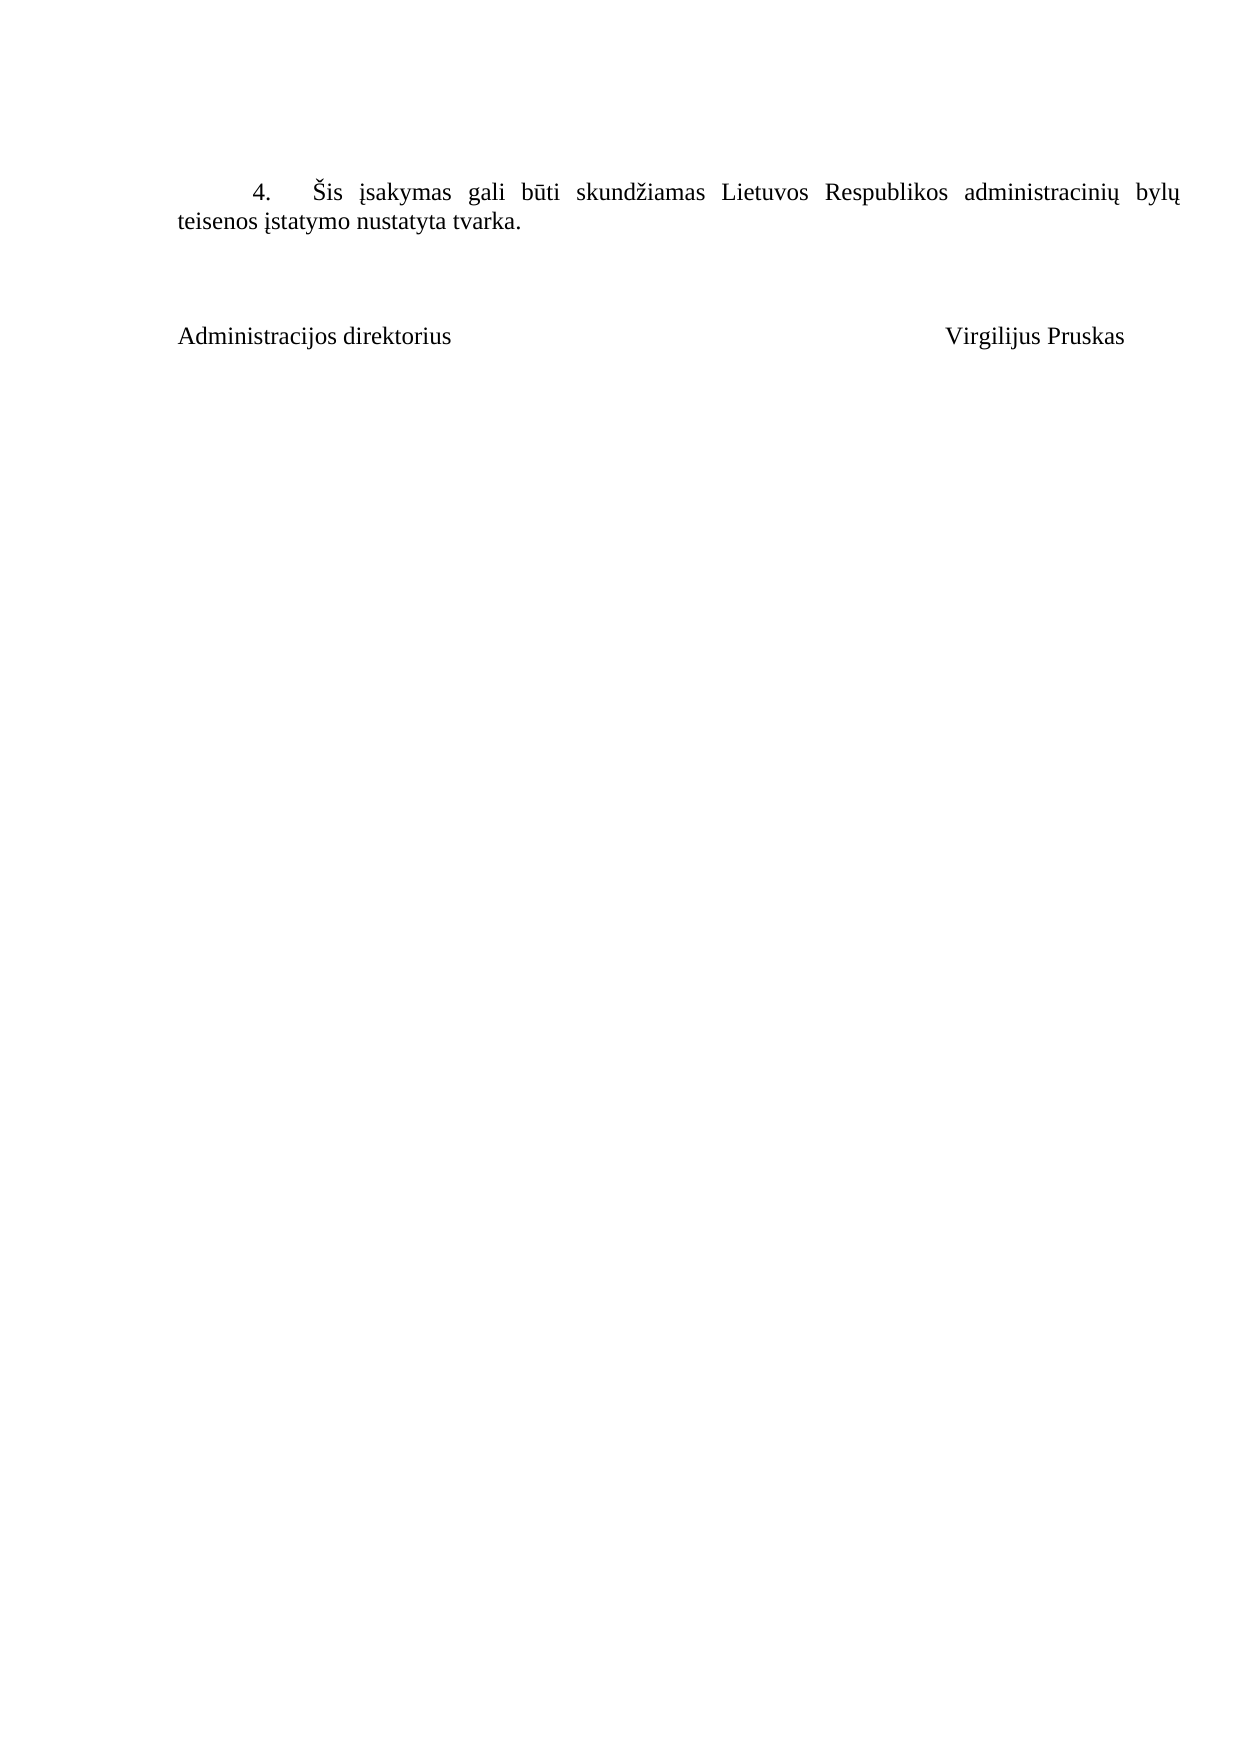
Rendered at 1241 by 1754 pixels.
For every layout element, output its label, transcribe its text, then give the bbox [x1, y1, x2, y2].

text 4. Šis įsakymas gali būti skundžiamas Lietuvos Respublikos administracinių bylų teisenos įstatymo nustatyta tvarka. [177, 177, 1181, 235]
text Administracijos direktorius Virgilijus Pruskas [177, 321, 1181, 350]
